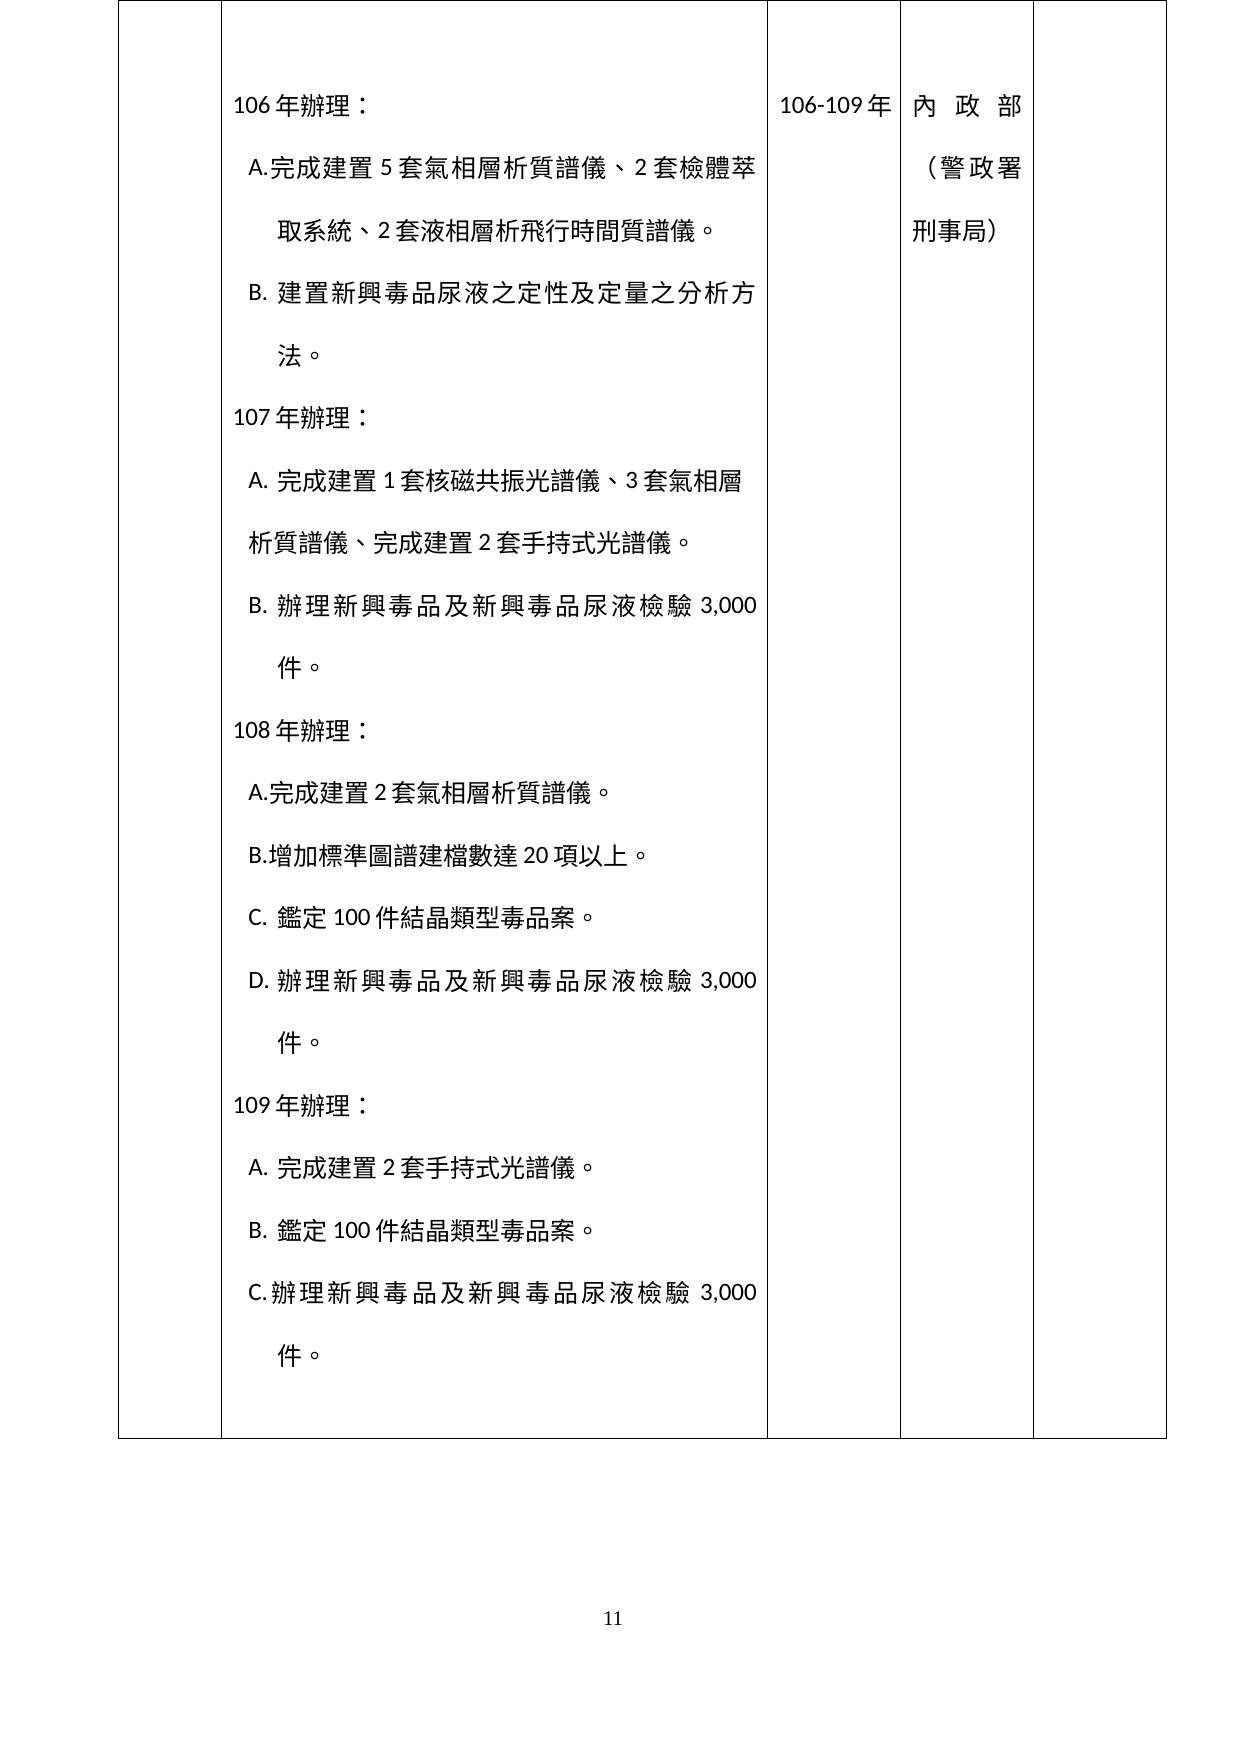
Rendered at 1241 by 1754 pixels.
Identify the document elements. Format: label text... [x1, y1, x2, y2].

table_cell [1034, 1, 1166, 1437]
table_cell 內政部（警政署刑事局） [901, 1, 1033, 1437]
table_cell [119, 1, 221, 1437]
table_cell 106年辦理： A.完成建置5套氣相層析質譜儀、2套檢體萃取系統、2套液相層析飛行時間質譜儀。 B. 建置新興毒品尿液之定性及定量之分析方法。 107年辦理： A. 完成建置1套核磁共振光譜儀、3套氣相層 析質譜儀、完成建置2套手持式光譜儀。 B. 辦理新興毒品及新興毒品尿液檢驗3,000件。 108年辦理： A.完成建置2套氣相層析質譜儀。 B.增加標準圖譜建檔數達20項以上。 C. 鑑定100件結晶類型毒品案。 D. 辦理新興毒品及新興毒品尿液檢驗3,000件。 109年辦理： A. 完成建置2套手持式光譜儀。 B. 鑑定100件結晶類型毒品案。 C.辦理新興毒品及新興毒品尿液檢驗3,000件。 [222, 1, 767, 1437]
table_cell 106-109年 [768, 1, 900, 1437]
